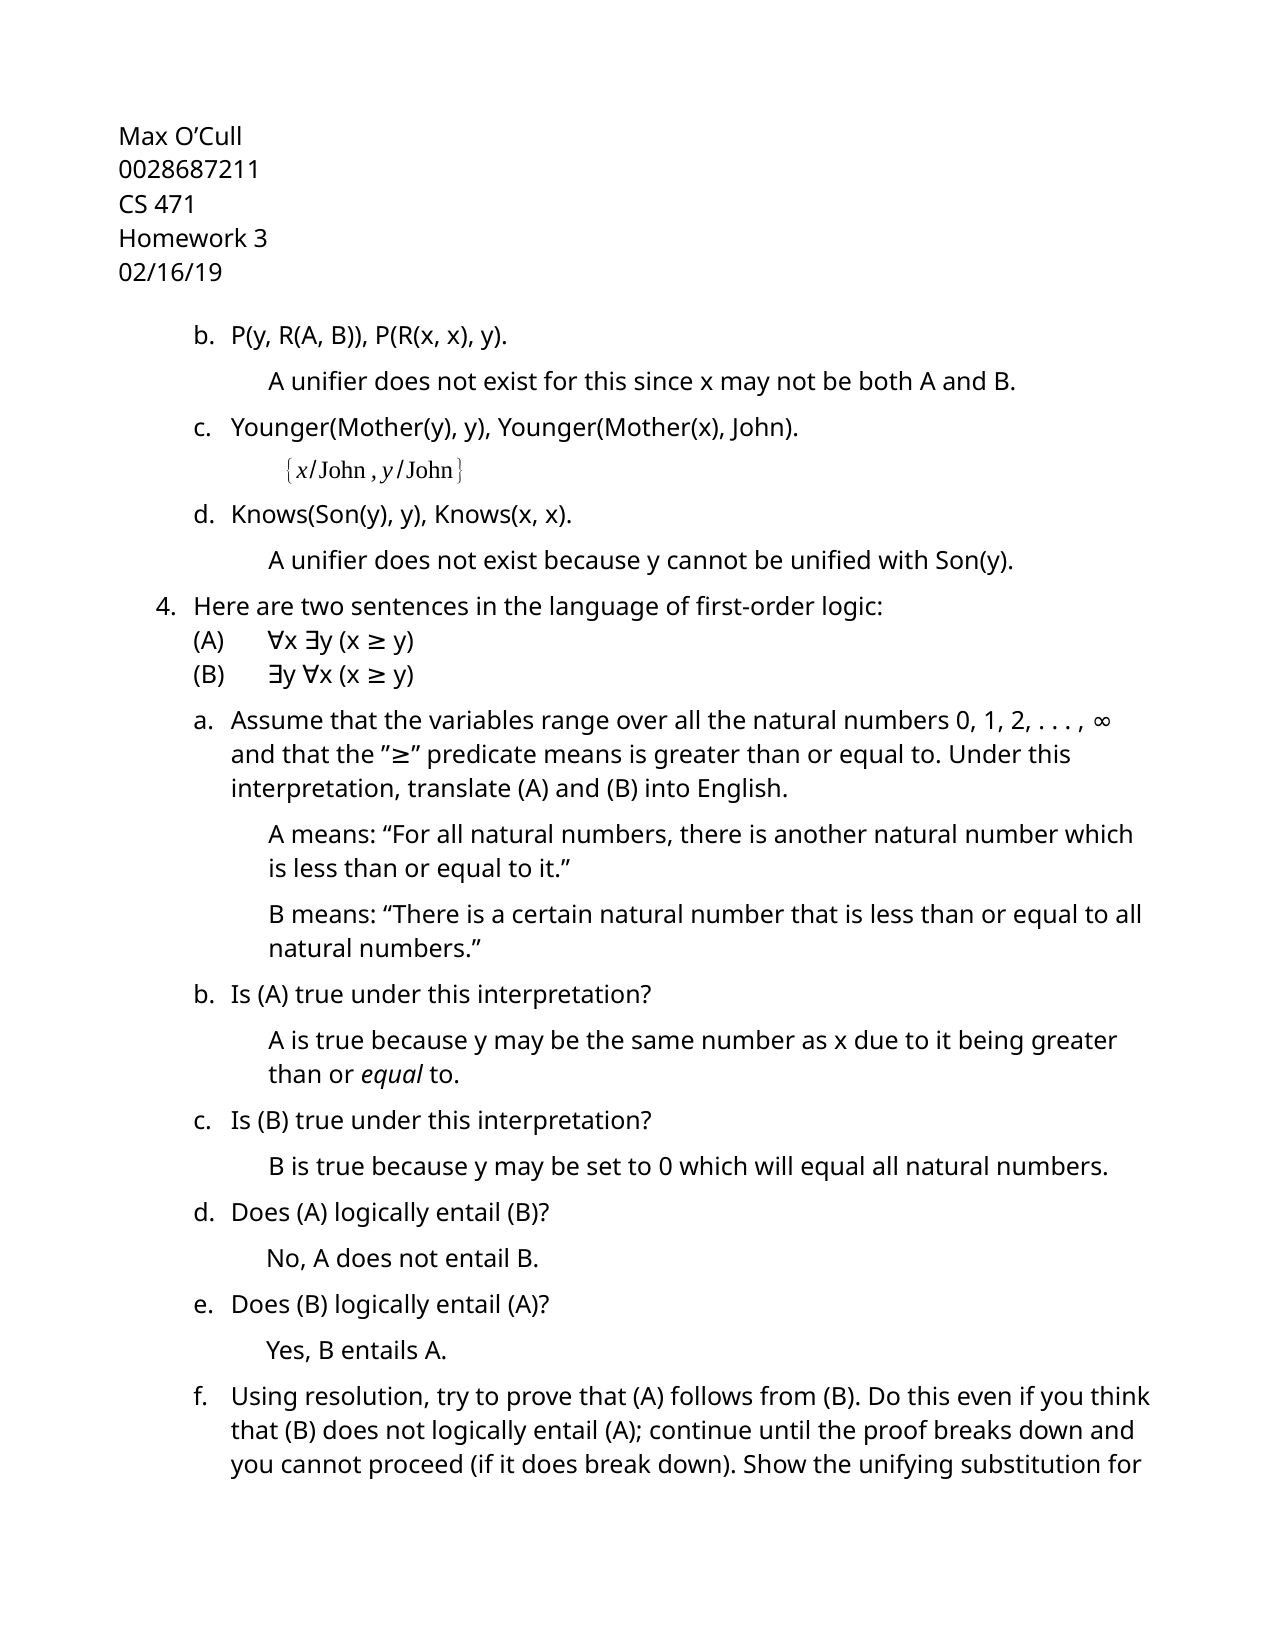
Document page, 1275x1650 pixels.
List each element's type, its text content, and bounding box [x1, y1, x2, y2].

text No, A does not entail B. [266, 1240, 1157, 1274]
list A unifier does not exist because y cannot be unified with Son(y). [231, 543, 1157, 577]
text Yes, B entails A. [266, 1332, 1157, 1366]
list A is true because y may be the same number as x due to it being greater than or equal to. [231, 1023, 1157, 1091]
list Younger(Mother(y), y), Younger(Mother(x), John). [193, 410, 1157, 444]
list P(y, R(A, B)), P(R(x, x), y). [193, 318, 1157, 352]
list Is (A) true under this interpretation? [193, 977, 1157, 1011]
list B is true because y may be set to 0 which will equal all natural numbers. [231, 1148, 1157, 1183]
list A unifier does not exist for this since x may not be both A and B. [231, 364, 1157, 398]
list A means: “For all natural numbers, there is another natural number which is less than or equal to it.” [231, 817, 1157, 885]
list Is (B) true under this interpretation? [193, 1103, 1157, 1137]
list Knows(Son(y), y), Knows(x, x). [193, 497, 1157, 531]
list Does (A) logically entail (B)? [193, 1194, 1157, 1228]
list Assume that the variables range over all the natural numbers 0, 1, 2, . . . , ∞ and that the ”≥” predicate means is greater than or equal to. Under this interpretation, translate (A) and (B) into English. [193, 703, 1157, 805]
list B means: “There is a certain natural number that is less than or equal to all natural numbers.” [231, 897, 1157, 965]
list Using resolution, try to prove that (A) follows from (B). Do this even if you think that (B) does not logically entail (A); continue until the proof breaks down and you cannot proceed (if it does break down). Show the unifying substitution for [193, 1378, 1157, 1480]
list Does (B) logically entail (A)? [193, 1286, 1157, 1320]
list Here are two sentences in the language of first-order logic: (A) ∀x ∃y (x ≥ y) (B) ∃y ∀x (x ≥ y) [156, 588, 1157, 691]
